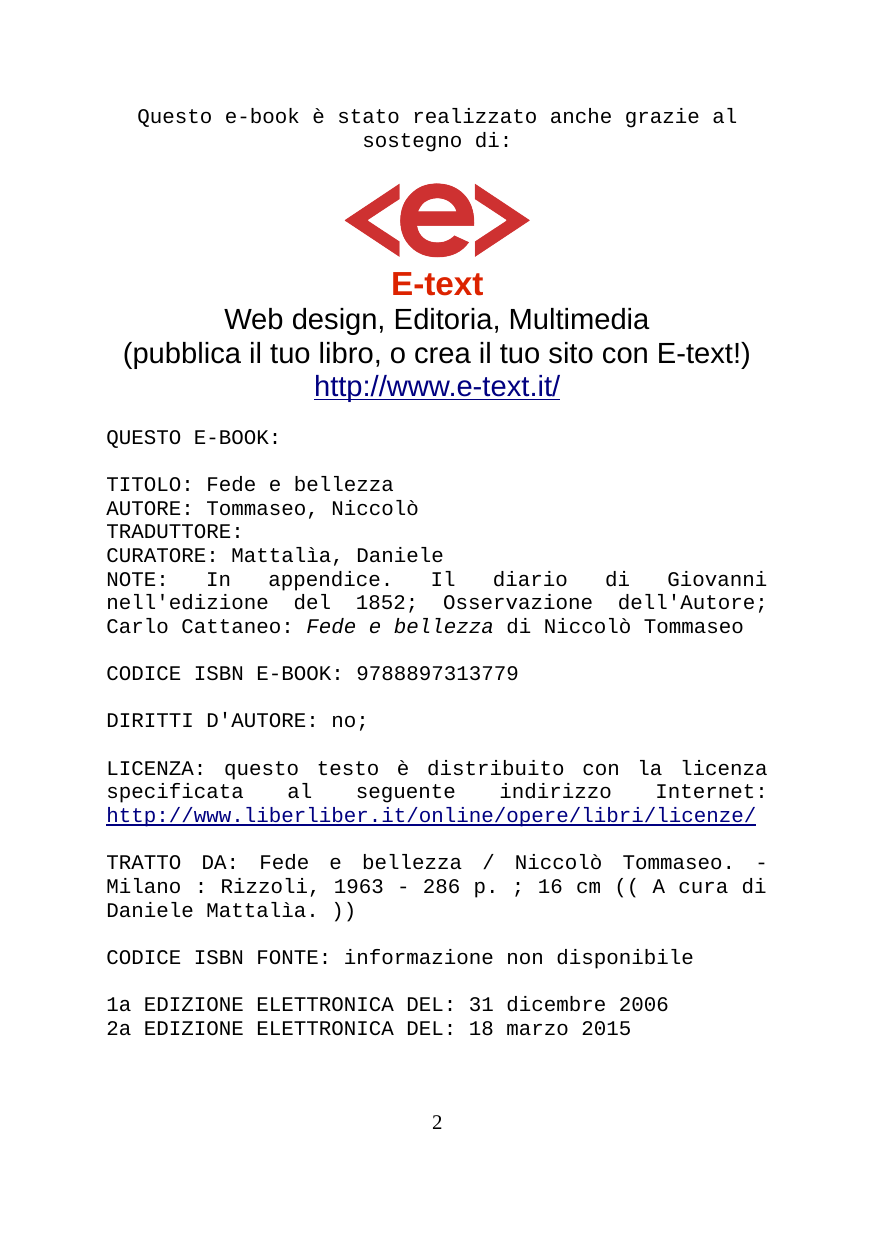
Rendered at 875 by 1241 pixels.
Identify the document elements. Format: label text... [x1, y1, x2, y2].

text TRATTO DA: Fede e bellezza / Niccolò Tommaseo. - Milano : Rizzoli, 1963 - 286 p. ; 16 cm (( A cura di Daniele Mattalìa. )) [106, 852, 768, 923]
text TITOLO: Fede e bellezza [106, 474, 768, 498]
text E-text [106, 264, 768, 302]
text AUTORE: Tommaseo, Niccolò [106, 498, 768, 521]
text CODICE ISBN E-BOOK: 9788897313779 [106, 663, 768, 687]
picture [343, 183, 531, 258]
text Questo e-book è stato realizzato anche grazie al sostegno di: [106, 106, 768, 153]
text NOTE: In appendice. Il diario di Giovanni nell'edizione del 1852; Osservazione dell'Autore; Carlo Cattaneo: Fede e bellezza di Niccolò Tommaseo [106, 568, 768, 639]
text http://www.e-text.it/ [106, 369, 768, 403]
text DIRITTI D'AUTORE: no; [106, 710, 768, 734]
text CODICE ISBN FONTE: informazione non disponibile [106, 947, 768, 971]
text CURATORE: Mattalìa, Daniele [106, 545, 768, 568]
text 1a EDIZIONE ELETTRONICA DEL: 31 dicembre 2006 [106, 994, 768, 1018]
text (pubblica il tuo libro, o crea il tuo sito con E-text!) [106, 336, 768, 369]
text QUESTO E-BOOK: [106, 427, 768, 450]
text 2a EDIZIONE ELETTRONICA DEL: 18 marzo 2015 [106, 1018, 768, 1041]
text Web design, Editoria, Multimedia [106, 302, 768, 336]
text TRADUTTORE: [106, 521, 768, 545]
text LICENZA: questo testo è distribuito con la licenza specificata al seguente indirizzo Internet: http://www.liberliber.it/online/opere/libri/licenze/ [106, 758, 768, 829]
